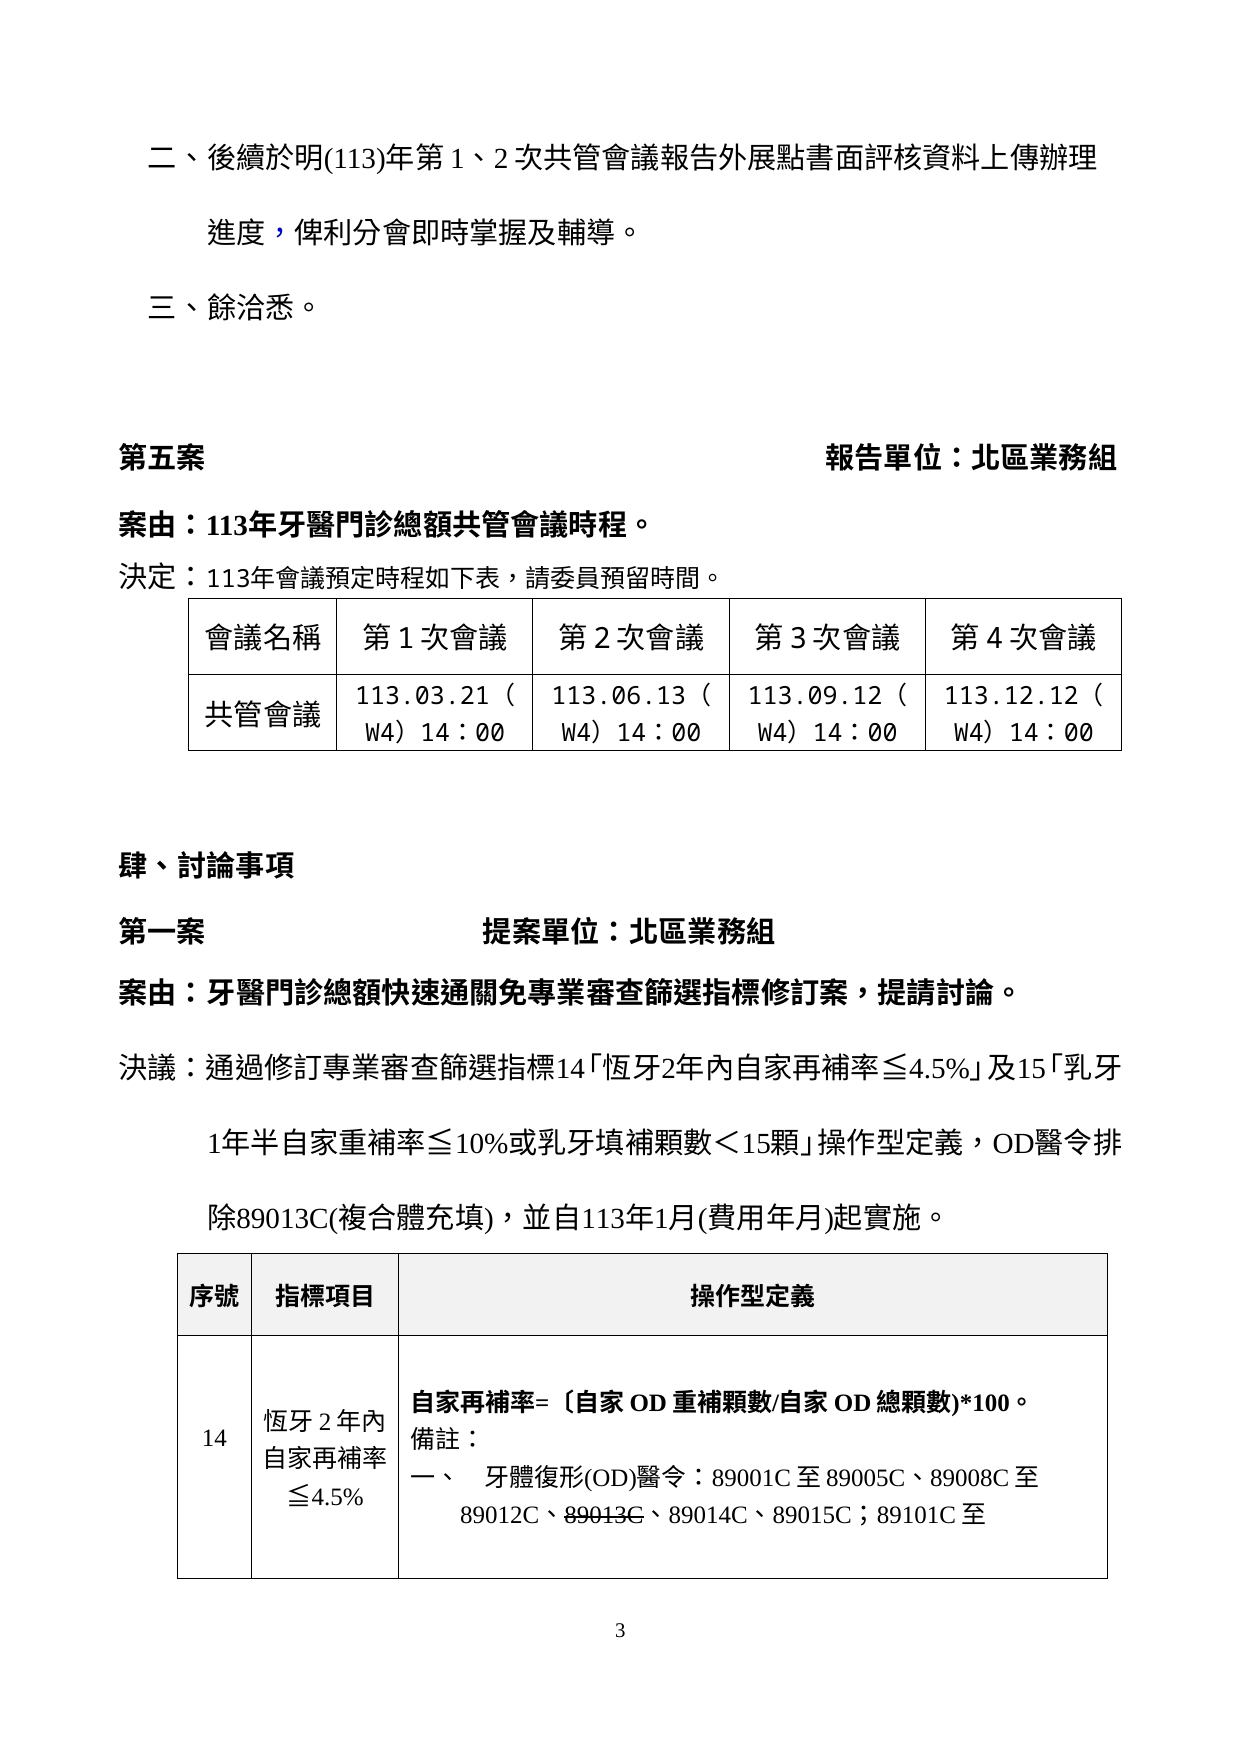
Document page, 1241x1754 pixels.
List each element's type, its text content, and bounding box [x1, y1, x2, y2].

table_cell 自家再補率=〔自家OD重補顆數/自家OD總顆數)*100。 備註： 牙體復形(OD)醫令：89001C至89005C、89008C至89012C、89013C、89014C、89015C；89101C至 [399, 1336, 1107, 1578]
table_cell 113.03.21（W4）14：00 [337, 675, 532, 750]
list 後續於明(113)年第1、2次共管會議報告外展點書面評核資料上傳辦理進度，俾利分會即時掌握及輔導。 [148, 118, 1097, 268]
table_header 第3次會議 [730, 599, 925, 674]
list 餘洽悉。 [148, 268, 1097, 343]
text 決議：通過修訂專業審查篩選指標14「恆牙2年內自家再補率≦4.5%」及15「乳牙1年半自家重補率≦10%或乳牙填補顆數＜15顆」操作型定義，OD醫令排除89013C(複合體充填)，並自113年1月(費用年月)起實施。 [118, 1028, 1122, 1253]
table_cell 113.09.12（W4）14：00 [730, 675, 925, 750]
table_header 序號 [178, 1254, 251, 1335]
text 決定：113年會議預定時程如下表，請委員預留時間。 [118, 546, 1122, 598]
list 討論事項 [118, 826, 1122, 901]
text 案由：113年牙醫門診總額共管會議時程。 [118, 493, 1122, 546]
table_cell 恆牙2年內自家再補率≦4.5% [252, 1336, 398, 1578]
table_header 第1次會議 [337, 599, 532, 674]
text 案由： 牙醫門診總額快速通關免專業審查篩選指標修訂案，提請討論。 [118, 953, 1122, 1028]
table_header 第4次會議 [926, 599, 1121, 674]
table_cell 113.06.13（W4）14：00 [533, 675, 729, 750]
table_header 會議名稱 [189, 599, 336, 674]
table_cell 14 [178, 1336, 251, 1578]
table_header 第2次會議 [533, 599, 729, 674]
text 第五案 報告單位：北區業務組 [118, 418, 1122, 493]
text 第一案 提案單位：北區業務組 [118, 901, 1122, 953]
table_header 指標項目 [252, 1254, 398, 1335]
table_header 操作型定義 [399, 1254, 1107, 1335]
table_cell 共管會議 [189, 675, 336, 750]
table_cell 113.12.12（W4）14：00 [926, 675, 1121, 750]
